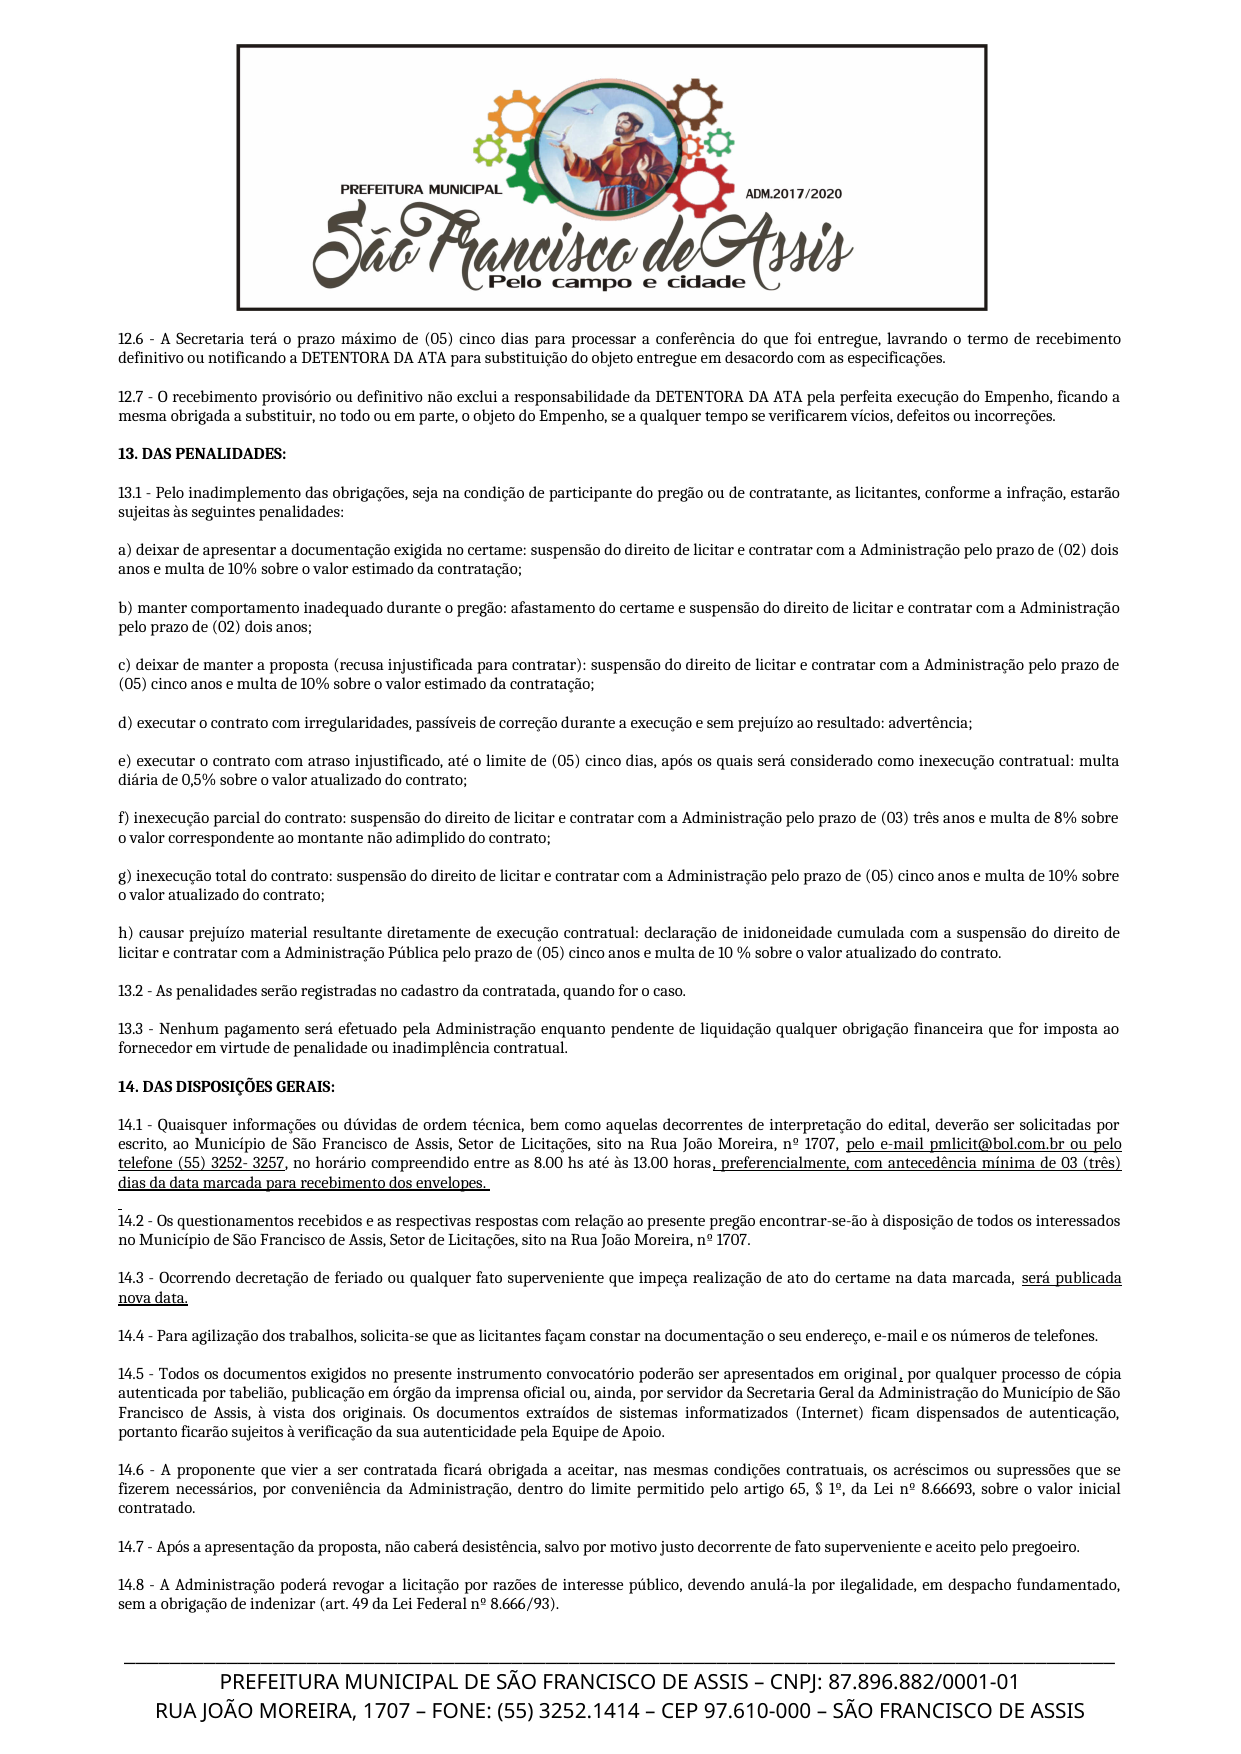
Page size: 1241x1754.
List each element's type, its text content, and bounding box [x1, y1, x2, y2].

text b) manter comportamento inadequado durante o pregão: afastamento do certame e suspensão do direito de licitar e contratar com a Administração pelo prazo de (02) dois anos; [118, 598, 1122, 636]
text 14.3 - Ocorrendo decretação de feriado ou qualquer fato superveniente que impeça realização de ato do certame na data marcada, será publicada nova data. [118, 1269, 1122, 1307]
text 14.1 - Quaisquer informações ou dúvidas de ordem técnica, bem como aquelas decorrentes de interpretação do edital, deverão ser solicitadas por escrito, ao Município de São Francisco de Assis, Setor de Licitações, sito na Rua João Moreira, nº 1707, pelo e-mail pmlicit@bol.com.br ou pelo telefone (55) 3252- 3257, no horário compreendido entre as 8.00 hs até às 13.00 horas, preferencialmente, com antecedência mínima de 03 (três) dias da data marcada para recebimento dos envelopes. [118, 1116, 1122, 1192]
text d) executar o contrato com irregularidades, passíveis de correção durante a execução e sem prejuízo ao resultado: advertência; [118, 713, 1122, 732]
text 14.5 - Todos os documentos exigidos no presente instrumento convocatório poderão ser apresentados em original, por qualquer processo de cópia autenticada por tabelião, publicação em órgão da imprensa oficial ou, ainda, por servidor da Secretaria Geral da Administração do Município de São Francisco de Assis, à vista dos originais. Os documentos extraídos de sistemas informatizados (Internet) ficam dispensados de autenticação, portanto ficarão sujeitos à verificação da sua autenticidade pela Equipe de Apoio. [118, 1365, 1122, 1441]
text 13.3 - Nenhum pagamento será efetuado pela Administração enquanto pendente de liquidação qualquer obrigação financeira que for imposta ao fornecedor em virtude de penalidade ou inadimplência contratual. [118, 1020, 1122, 1058]
text f) inexecução parcial do contrato: suspensão do direito de licitar e contratar com a Administração pelo prazo de (03) três anos e multa de 8% sobre o valor correspondente ao montante não adimplido do contrato; [118, 809, 1122, 847]
text 13. DAS PENALIDADES: [118, 445, 1122, 464]
text h) causar prejuízo material resultante diretamente de execução contratual: declaração de inidoneidade cumulada com a suspensão do direito de licitar e contratar com a Administração Pública pelo prazo de (05) cinco anos e multa de 10 % sobre o valor atualizado do contrato. [118, 924, 1122, 962]
text e) executar o contrato com atraso injustificado, até o limite de (05) cinco dias, após os quais será considerado como inexecução contratual: multa diária de 0,5% sobre o valor atualizado do contrato; [118, 751, 1122, 790]
text a) deixar de apresentar a documentação exigida no certame: suspensão do direito de licitar e contratar com a Administração pelo prazo de (02) dois anos e multa de 10% sobre o valor estimado da contratação; [118, 541, 1122, 579]
text 12.6 - A Secretaria terá o prazo máximo de (05) cinco dias para processar a conferência do que foi entregue, lavrando o termo de recebimento definitivo ou notificando a DETENTORA DA ATA para substituição do objeto entregue em desacordo com as especificações. [118, 330, 1122, 368]
text 14.6 - A proponente que vier a ser contratada ficará obrigada a aceitar, nas mesmas condições contratuais, os acréscimos ou supressões que se fizerem necessários, por conveniência da Administração, dentro do limite permitido pelo artigo 65, § 1º, da Lei nº 8.66693, sobre o valor inicial contratado. [118, 1461, 1122, 1518]
text c) deixar de manter a proposta (recusa injustificada para contratar): suspensão do direito de licitar e contratar com a Administração pelo prazo de (05) cinco anos e multa de 10% sobre o valor estimado da contratação; [118, 656, 1122, 694]
text 14.7 - Após a apresentação da proposta, não caberá desistência, salvo por motivo justo decorrente de fato superveniente e aceito pelo pregoeiro. [118, 1537, 1122, 1556]
text 14.2 - Os questionamentos recebidos e as respectivas respostas com relação ao presente pregão encontrar-se-ão à disposição de todos os interessados no Município de São Francisco de Assis, Setor de Licitações, sito na Rua João Moreira, nº 1707. [118, 1211, 1122, 1250]
text g) inexecução total do contrato: suspensão do direito de licitar e contratar com a Administração pelo prazo de (05) cinco anos e multa de 10% sobre o valor atualizado do contrato; [118, 866, 1122, 905]
text 13.2 - As penalidades serão registradas no cadastro da contratada, quando for o caso. [118, 981, 1122, 1001]
text 14. DAS DISPOSIÇÕES GERAIS: [118, 1077, 1122, 1096]
text 12.7 - O recebimento provisório ou definitivo não exclui a responsabilidade da DETENTORA DA ATA pela perfeita execução do Empenho, ficando a mesma obrigada a substituir, no todo ou em parte, o objeto do Empenho, se a qualquer tempo se verificarem vícios, defeitos ou incorreções. [118, 387, 1122, 426]
text 14.4 - Para agilização dos trabalhos, solicita-se que as licitantes façam constar na documentação o seu endereço, e-mail e os números de telefones. [118, 1326, 1122, 1346]
text 14.8 - A Administração poderá revogar a licitação por razões de interesse público, devendo anulá-la por ilegalidade, em despacho fundamentado, sem a obrigação de indenizar (art. 49 da Lei Federal nº 8.666/93). [118, 1576, 1122, 1614]
text 13.1 - Pelo inadimplemento das obrigações, seja na condição de participante do pregão ou de contratante, as licitantes, conforme a infração, estarão sujeitas às seguintes penalidades: [118, 483, 1122, 521]
